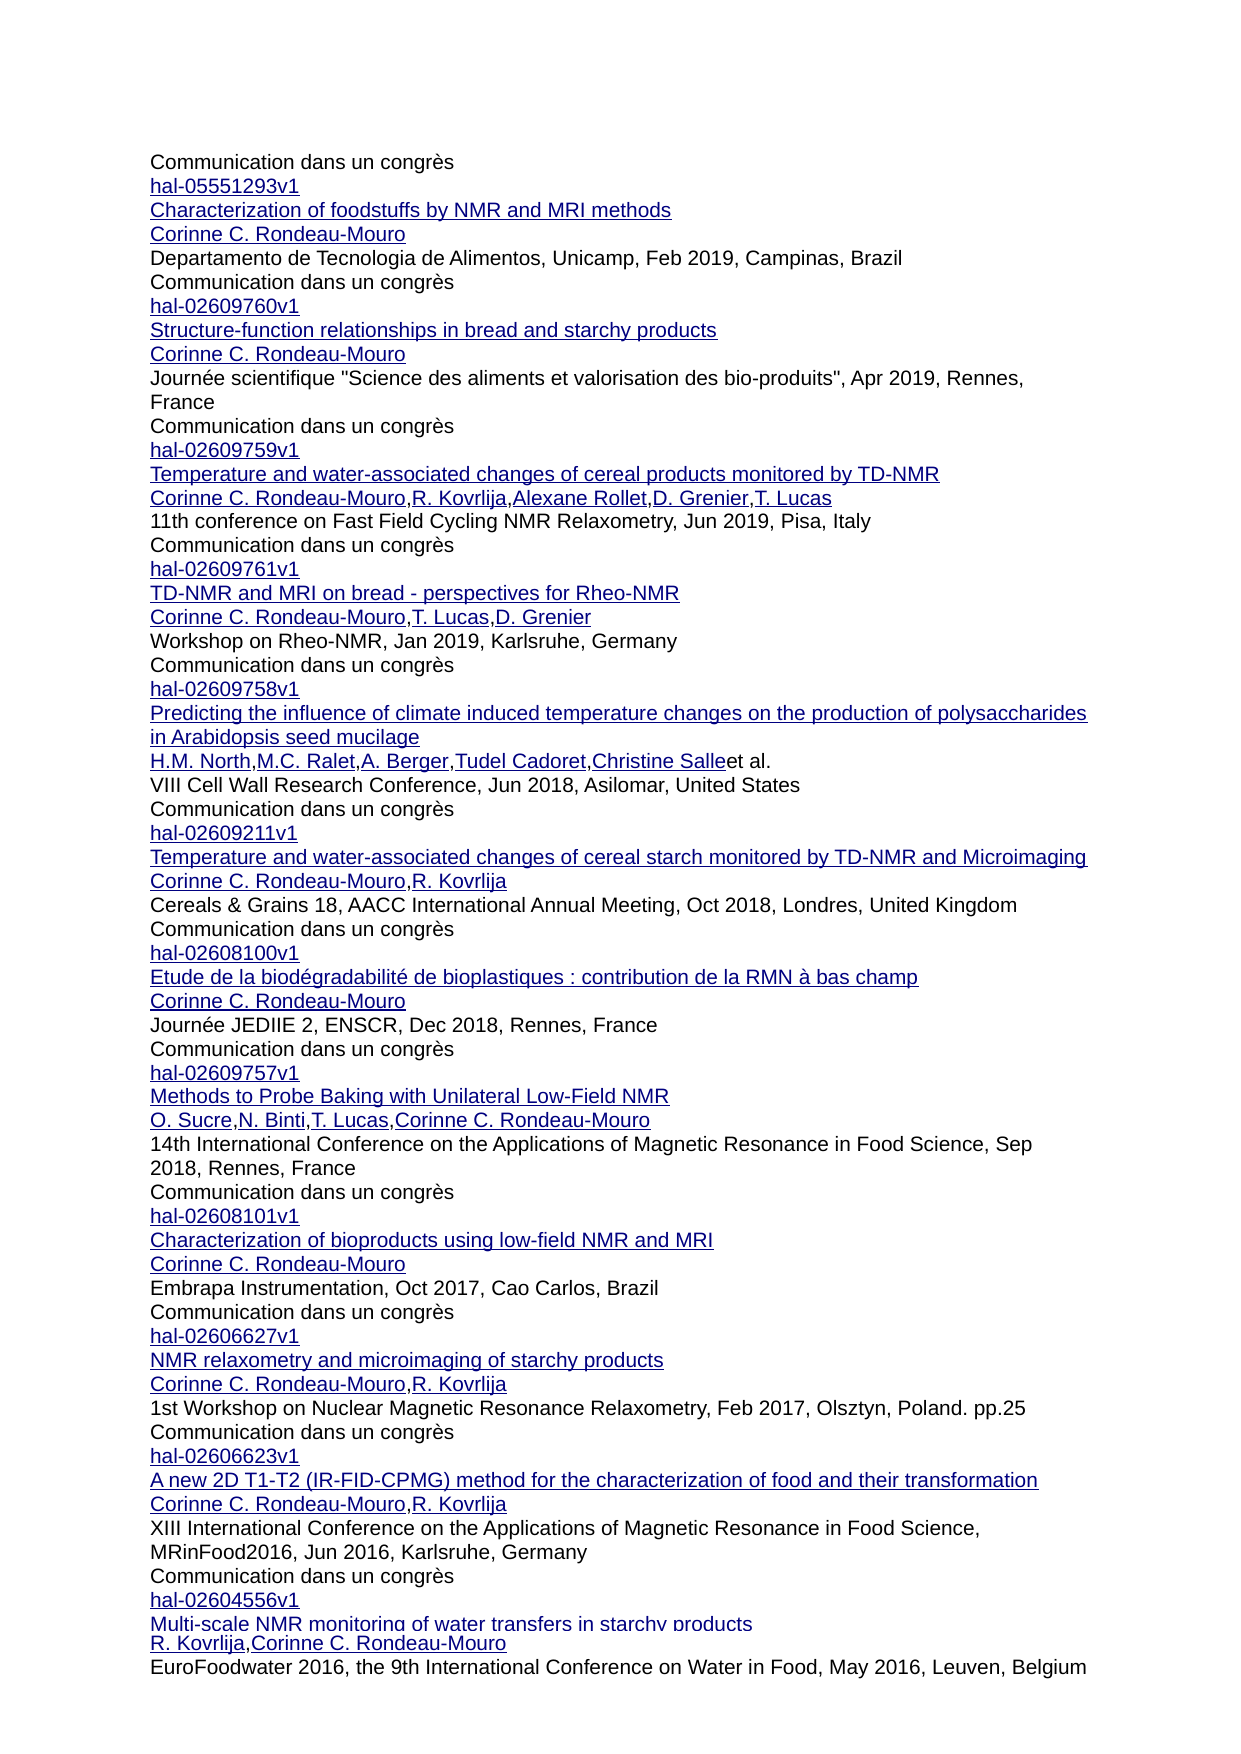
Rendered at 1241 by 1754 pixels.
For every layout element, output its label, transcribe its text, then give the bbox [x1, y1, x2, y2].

table_cell Temperature and water-associated changes of cereal products monitored by TD-NMR Corinne C. Rondeau-Mouro,R. Kovrlija,Alexane Rollet,D. Grenier,T. Lucas 11th conference on Fast Field Cycling NMR Relaxometry, Jun 2019, Pisa, Italy Communication dans un congrès hal-02609761v1 [150, 461, 1090, 581]
table_cell Temperature and water-associated changes of cereal starch monitored by TD-NMR and Microimaging Corinne C. Rondeau-Mouro,R. Kovrlija Cereals & Grains 18, AACC International Annual Meeting, Oct 2018, Londres, United Kingdom Communication dans un congrès hal-02608100v1 [150, 845, 1090, 964]
table_cell Characterization of bioproducts using low-field NMR and MRI Corinne C. Rondeau-Mouro Embrapa Instrumentation, Oct 2017, Cao Carlos, Brazil Communication dans un congrès hal-02606627v1 [150, 1228, 1090, 1348]
table_cell Etude de la biodégradabilité de bioplastiques : contribution de la RMN à bas champ Corinne C. Rondeau-Mouro Journée JEDIIE 2, ENSCR, Dec 2018, Rennes, France Communication dans un congrès hal-02609757v1 [150, 965, 1090, 1084]
table_cell NMR relaxometry and microimaging of starchy products Corinne C. Rondeau-Mouro,R. Kovrlija 1st Workshop on Nuclear Magnetic Resonance Relaxometry, Feb 2017, Olsztyn, Poland. pp.25 Communication dans un congrès hal-02606623v1 [150, 1348, 1090, 1468]
table_cell Multi-scale NMR monitoring of water transfers in starchy products R. Kovrlija,Corinne C. Rondeau-Mouro EuroFoodwater 2016, the 9th International Conference on Water in Food, May 2016, Leuven, Belgium [150, 1611, 1090, 1679]
table_cell TD-NMR and MRI on bread - perspectives for Rheo-NMR Corinne C. Rondeau-Mouro,T. Lucas,D. Grenier Workshop on Rheo-NMR, Jan 2019, Karlsruhe, Germany Communication dans un congrès hal-02609758v1 [150, 581, 1090, 701]
table_cell Methods to Probe Baking with Unilateral Low-Field NMR O. Sucre,N. Binti,T. Lucas,Corinne C. Rondeau-Mouro 14th International Conference on the Applications of Magnetic Resonance in Food Science, Sep 2018, Rennes, France Communication dans un congrès hal-02608101v1 [150, 1084, 1090, 1228]
table_cell Characterization of foodstuffs by NMR and MRI methods Corinne C. Rondeau-Mouro Departamento de Tecnologia de Alimentos, Unicamp, Feb 2019, Campinas, Brazil Communication dans un congrès hal-02609760v1 [150, 198, 1090, 318]
table_cell Structure-function relationships in bread and starchy products Corinne C. Rondeau-Mouro Journée scientifique "Science des aliments et valorisation des bio-produits", Apr 2019, Rennes, France Communication dans un congrès hal-02609759v1 [150, 318, 1090, 461]
table_cell A new 2D T1-T2 (IR-FID-CPMG) method for the characterization of food and their transformation Corinne C. Rondeau-Mouro,R. Kovrlija XIII International Conference on the Applications of Magnetic Resonance in Food Science, MRinFood2016, Jun 2016, Karlsruhe, Germany Communication dans un congrès hal-02604556v1 [150, 1468, 1090, 1611]
table_cell Communication dans un congrès hal-05551293v1 [150, 150, 1090, 198]
table_cell Predicting the influence of climate induced temperature changes on the production of polysaccharides in Arabidopsis seed mucilage H.M. North,M.C. Ralet,A. Berger,Tudel Cadoret,Christine Salleet al. VIII Cell Wall Research Conference, Jun 2018, Asilomar, United States Communication dans un congrès hal-02609211v1 [150, 701, 1090, 845]
